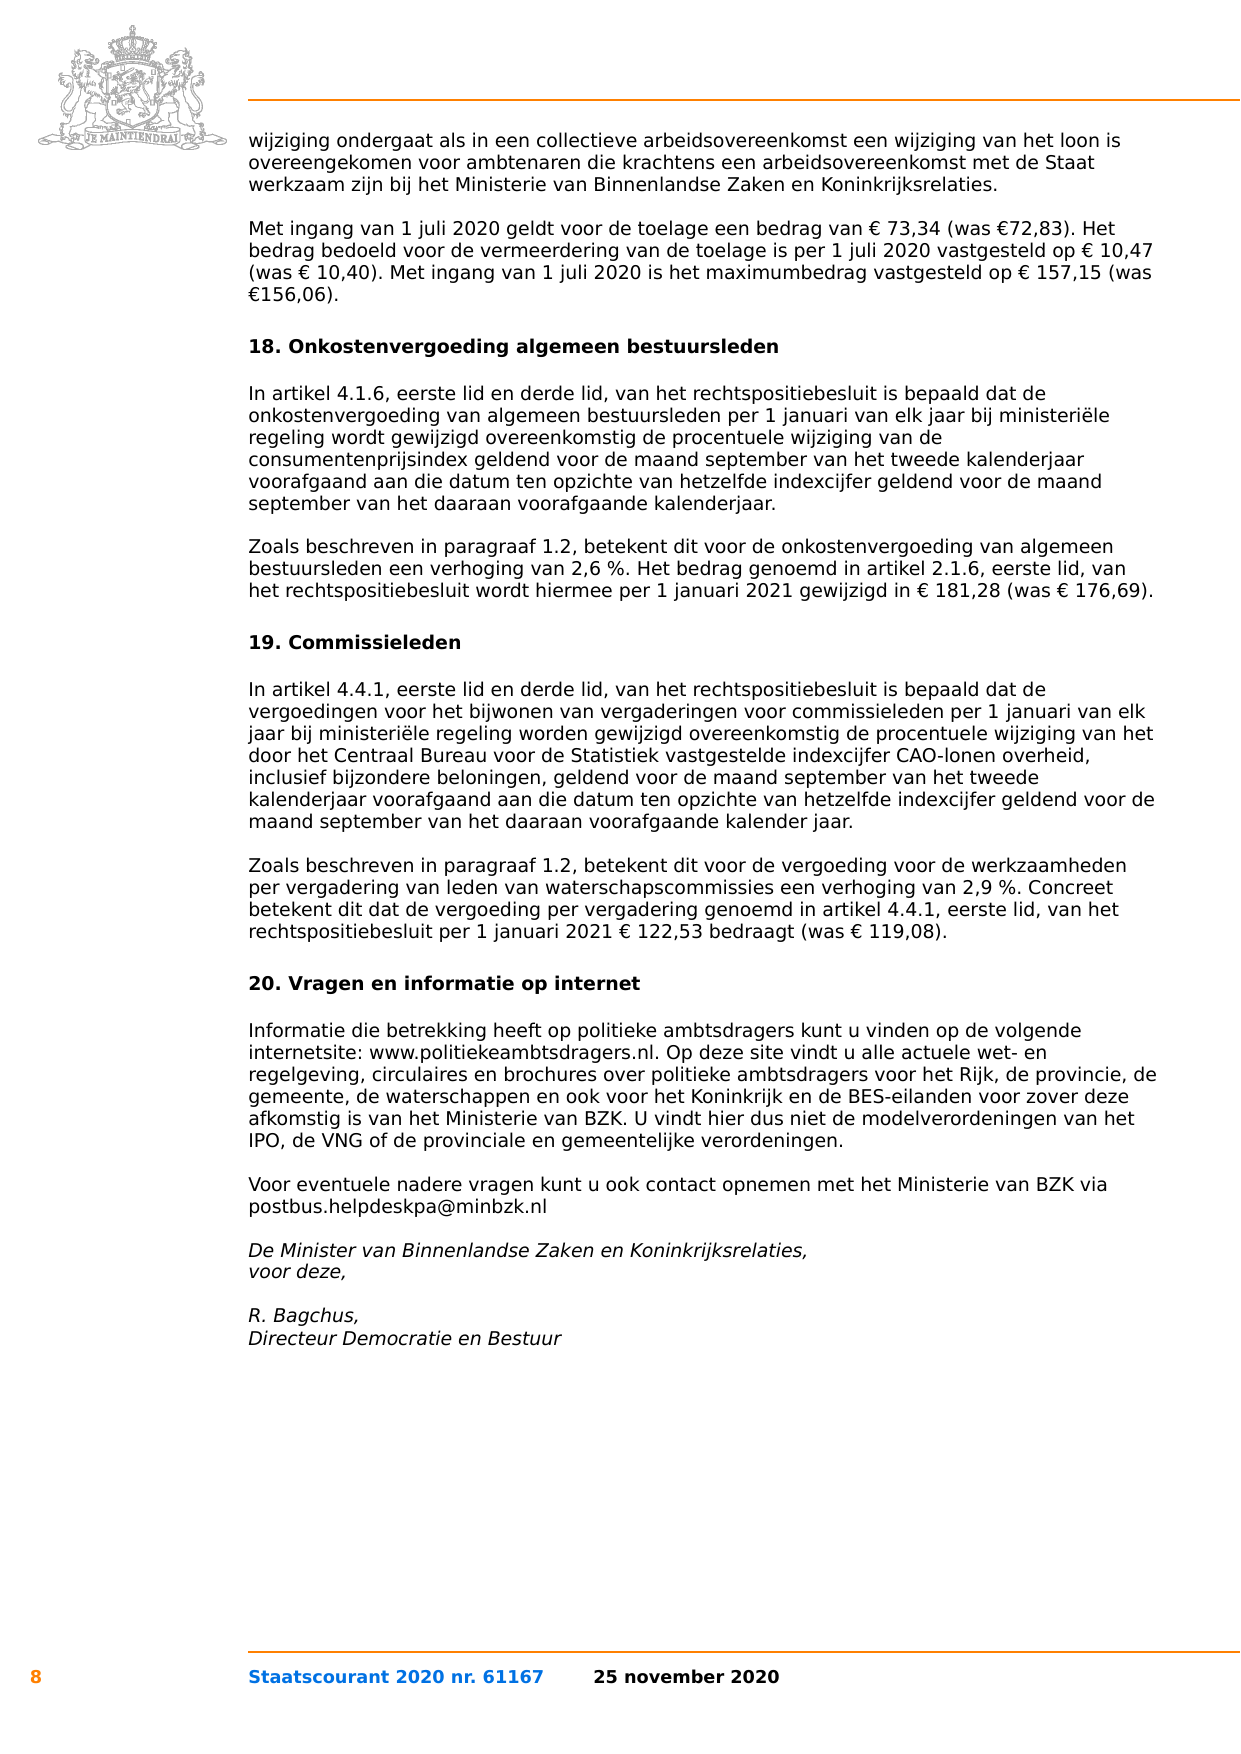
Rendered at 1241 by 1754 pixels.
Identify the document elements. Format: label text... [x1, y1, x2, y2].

subtitle 18. Onkostenvergoeding algemeen bestuursleden [248, 336, 1163, 358]
text Voor eventuele nadere vragen kunt u ook contact opnemen met het Ministerie van BZK via postbus.helpdeskpa@minbzk.nl [248, 1174, 1163, 1218]
text Zoals beschreven in paragraaf 1.2, betekent dit voor de onkostenvergoeding van algemeen bestuursleden een verhoging van 2,6 %. Het bedrag genoemd in artikel 2.1.6, eerste lid, van het rechtspositiebesluit wordt hiermee per 1 januari 2021 gewijzigd in € 181,28 (was € 176,69). [248, 536, 1163, 602]
text Zoals beschreven in paragraaf 1.2, betekent dit voor de vergoeding voor de werkzaamheden per vergadering van leden van waterschapscommissies een verhoging van 2,9 %. Concreet betekent dit dat de vergoeding per vergadering genoemd in artikel 4.4.1, eerste lid, van het rechtspositiebesluit per 1 januari 2021 € 122,53 bedraagt (was € 119,08). [248, 855, 1163, 943]
text In artikel 4.1.6, eerste lid en derde lid, van het rechtspositiebesluit is bepaald dat de onkostenvergoeding van algemeen bestuursleden per 1 januari van elk jaar bij ministeriële regeling wordt gewijzigd overeenkomstig de procentuele wijziging van de consumentenprijsindex geldend voor de maand september van het tweede kalenderjaar voorafgaand aan die datum ten opzichte van hetzelfde indexcijfer geldend voor de maand september van het daaraan voorafgaande kalenderjaar. [248, 383, 1163, 514]
text De Minister van Binnenlandse Zaken en Koninkrijksrelaties, voor deze, R. Bagchus, Directeur Democratie en Bestuur [248, 1239, 1163, 1349]
text wijziging ondergaat als in een collectieve arbeidsovereenkomst een wijziging van het loon is overeengekomen voor ambtenaren die krachtens een arbeidsovereenkomst met de Staat werkzaam zijn bij het Ministerie van Binnenlandse Zaken en Koninkrijksrelaties. [248, 130, 1163, 196]
picture [38, 25, 227, 150]
subtitle 19. Commissieleden [248, 632, 1163, 654]
text Met ingang van 1 juli 2020 geldt voor de toelage een bedrag van € 73,34 (was €72,83). Het bedrag bedoeld voor de vermeerdering van de toelage is per 1 juli 2020 vastgesteld op € 10,47 (was € 10,40). Met ingang van 1 juli 2020 is het maximumbedrag vastgesteld op € 157,15 (was €156,06). [248, 218, 1163, 306]
subtitle 20. Vragen en informatie op internet [248, 973, 1163, 995]
text In artikel 4.4.1, eerste lid en derde lid, van het rechtspositiebesluit is bepaald dat de vergoedingen voor het bijwonen van vergaderingen voor commissieleden per 1 januari van elk jaar bij ministeriële regeling worden gewijzigd overeenkomstig de procentuele wijziging van het door het Centraal Bureau voor de Statistiek vastgestelde indexcijfer CAO-lonen overheid, inclusief bijzondere beloningen, geldend voor de maand september van het tweede kalenderjaar voorafgaand aan die datum ten opzichte van hetzelfde indexcijfer geldend voor de maand september van het daaraan voorafgaande kalender jaar. [248, 679, 1163, 833]
text Informatie die betrekking heeft op politieke ambtsdragers kunt u vinden op de volgende internetsite: www.politiekeambtsdragers.nl. Op deze site vindt u alle actuele wet- en regelgeving, circulaires en brochures over politieke ambtsdragers voor het Rijk, de provincie, de gemeente, de waterschappen en ook voor het Koninkrijk en de BES-eilanden voor zover deze afkomstig is van het Ministerie van BZK. U vindt hier dus niet de modelverordeningen van het IPO, de VNG of de provinciale en gemeentelijke verordeningen. [248, 1020, 1163, 1152]
